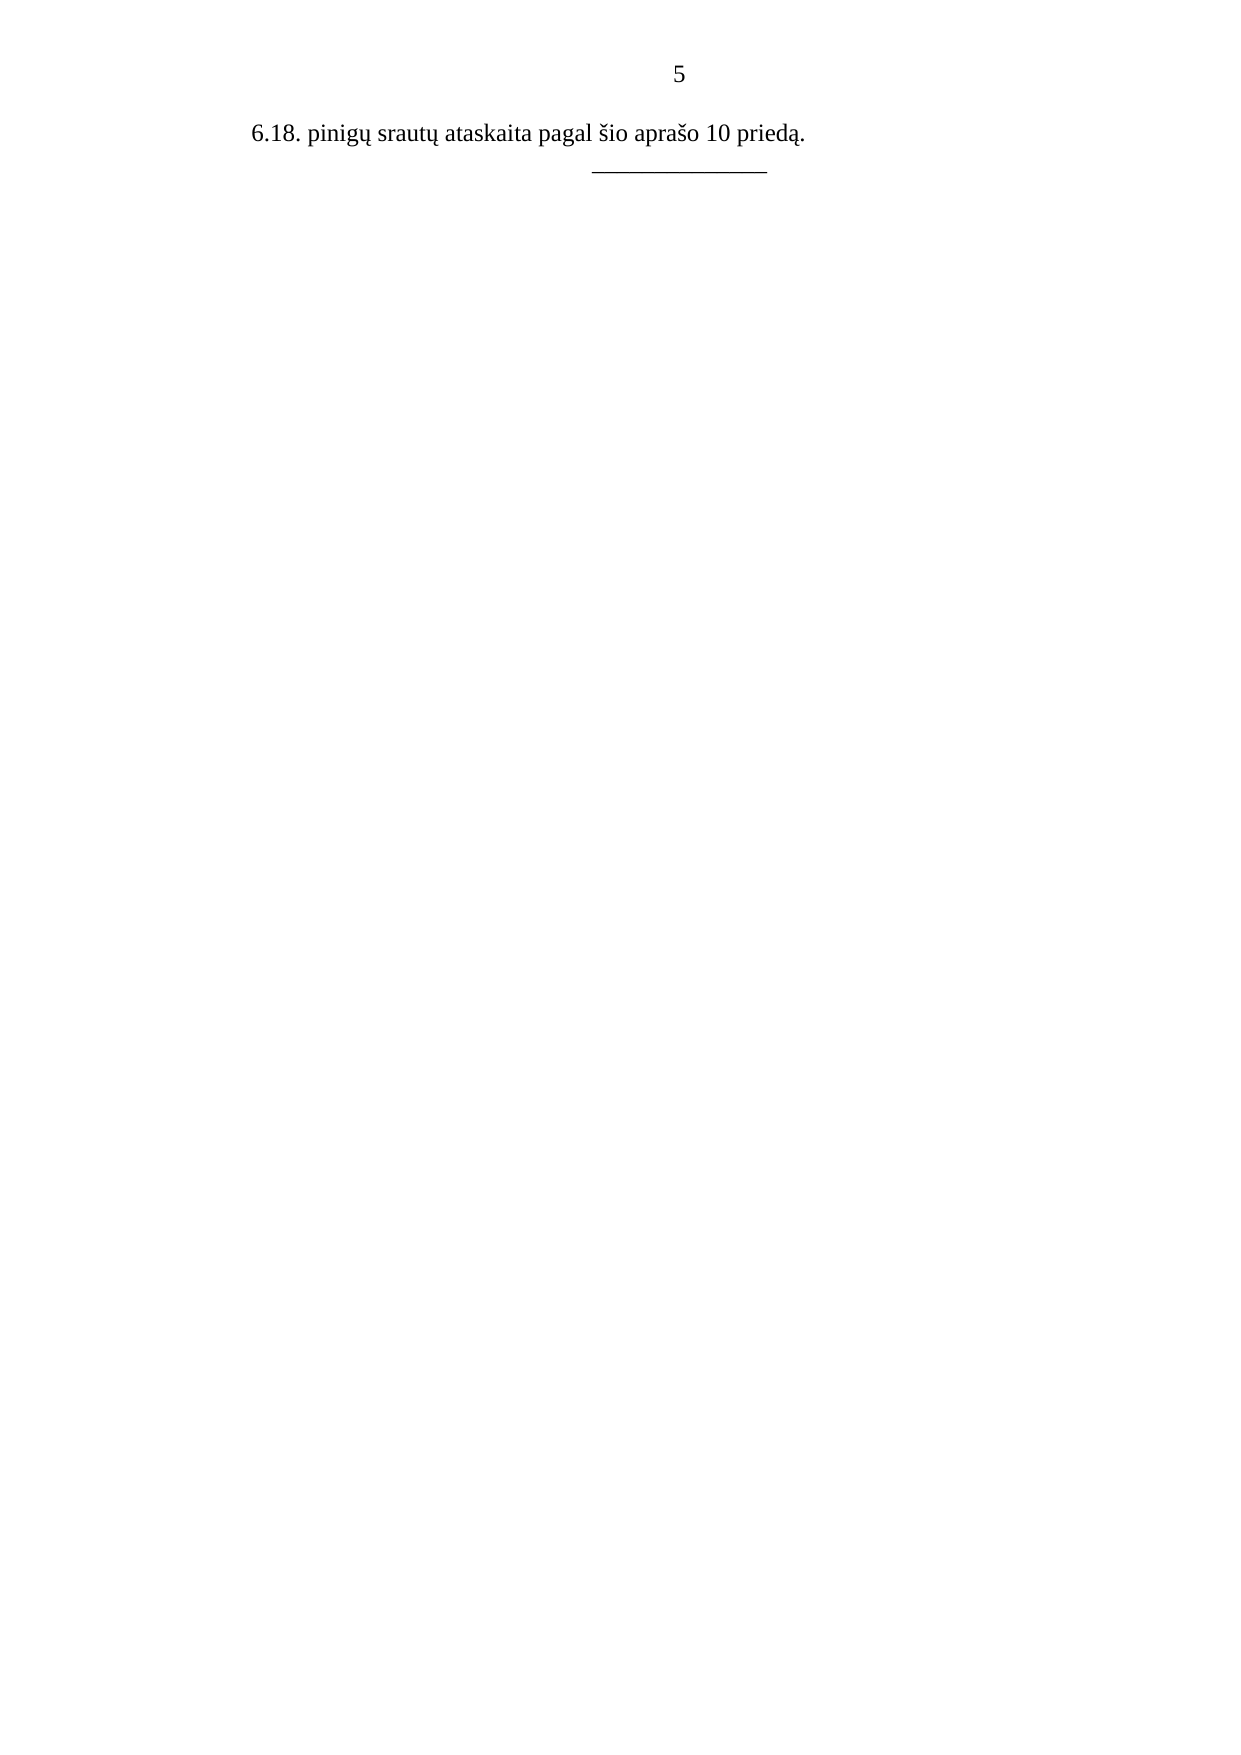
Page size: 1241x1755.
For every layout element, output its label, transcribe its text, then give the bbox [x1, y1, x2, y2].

text 6.18. pinigų srautų ataskaita pagal šio aprašo 10 priedą. [177, 118, 1181, 147]
text ______________ [177, 147, 1181, 176]
